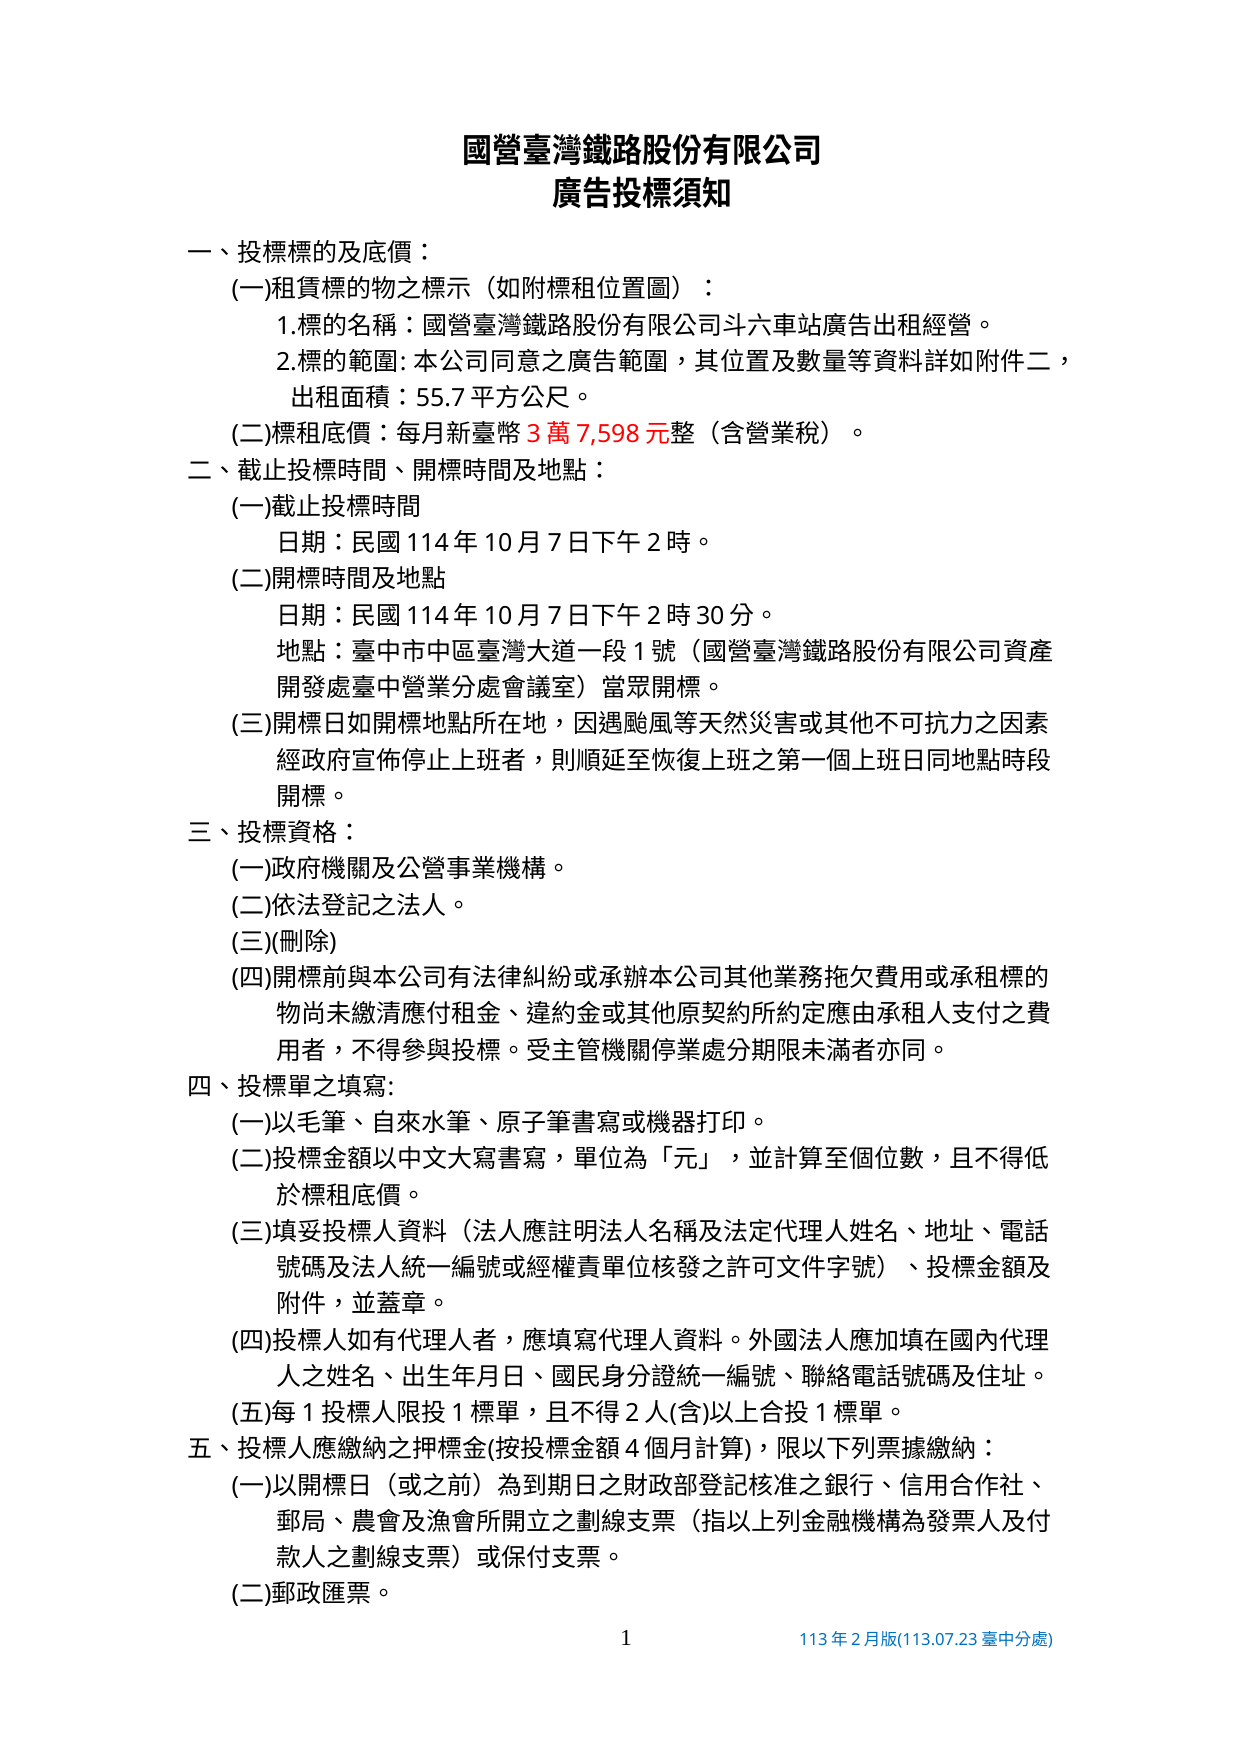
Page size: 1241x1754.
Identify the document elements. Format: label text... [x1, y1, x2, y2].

text (一)截止投標時間 [231, 486, 1053, 523]
text (二)投標金額以中文大寫書寫，單位為「元」，並計算至個位數，且不得低於標租底價。 [231, 1139, 1053, 1211]
text 五、投標人應繳納之押標金(按投標金額4個月計算)，限以下列票據繳納： [187, 1429, 1053, 1465]
text 二、截止投標時間、開標時間及地點： [187, 450, 1053, 486]
text 三、投標資格： [187, 813, 1053, 849]
text (一)以毛筆、自來水筆、原子筆書寫或機器打印。 [231, 1103, 1053, 1139]
text (二)郵政匯票。 [231, 1574, 1053, 1610]
text (二)標租底價：每月新臺幣3萬7,598元整（含營業稅）。 [231, 414, 1053, 450]
text (一)租賃標的物之標示（如附標租位置圖）： [231, 269, 1053, 305]
text 日期：民國114年10月7日下午2時。 [276, 523, 1053, 559]
text (四)開標前與本公司有法律糾紛或承辦本公司其他業務拖欠費用或承租標的物尚未繳清應付租金、違約金或其他原契約所約定應由承租人支付之費用者，不得參與投標。受主管機關停業處分期限未滿者亦同。 [231, 958, 1053, 1066]
text (一)政府機關及公營事業機構。 [231, 849, 1053, 885]
text 日期：民國114年10月7日下午2時30分。 [276, 595, 1053, 631]
text 廣告投標須知 [187, 172, 1053, 214]
text 地點：臺中市中區臺灣大道一段1號（國營臺灣鐵路股份有限公司資產開發處臺中營業分處會議室）當眾開標。 [276, 631, 1053, 704]
text (三)開標日如開標地點所在地，因遇颱風等天然災害或其他不可抗力之因素經政府宣佈停止上班者，則順延至恢復上班之第一個上班日同地點時段開標。 [231, 704, 1053, 813]
text 四、投標單之填寫: [187, 1066, 1053, 1103]
text 一、投標標的及底價： [187, 233, 1053, 269]
text 國營臺灣鐵路股份有限公司 [187, 124, 1053, 172]
text 2.標的範圍: 本公司同意之廣告範圍，其位置及數量等資料詳如附件二，出租面積：55.7平方公尺。 [276, 341, 1053, 414]
text 1.標的名稱：國營臺灣鐵路股份有限公司斗六車站廣告出租經營。 [276, 305, 1053, 341]
text (五)每1投標人限投1標單，且不得2人(含)以上合投1標單。 [231, 1393, 1053, 1429]
text (四)投標人如有代理人者，應填寫代理人資料。外國法人應加填在國內代理人之姓名、出生年月日、國民身分證統一編號、聯絡電話號碼及住址。 [231, 1320, 1053, 1393]
text (三)(刪除) [231, 921, 1053, 958]
text (二)依法登記之法人。 [231, 885, 1053, 921]
text (二)開標時間及地點 [231, 559, 1053, 595]
text (三)填妥投標人資料（法人應註明法人名稱及法定代理人姓名、地址、電話號碼及法人統一編號或經權責單位核發之許可文件字號）、投標金額及附件，並蓋章。 [231, 1211, 1053, 1320]
text (一)以開標日（或之前）為到期日之財政部登記核准之銀行、信用合作社、郵局、農會及漁會所開立之劃線支票（指以上列金融機構為發票人及付款人之劃線支票）或保付支票。 [231, 1465, 1053, 1574]
